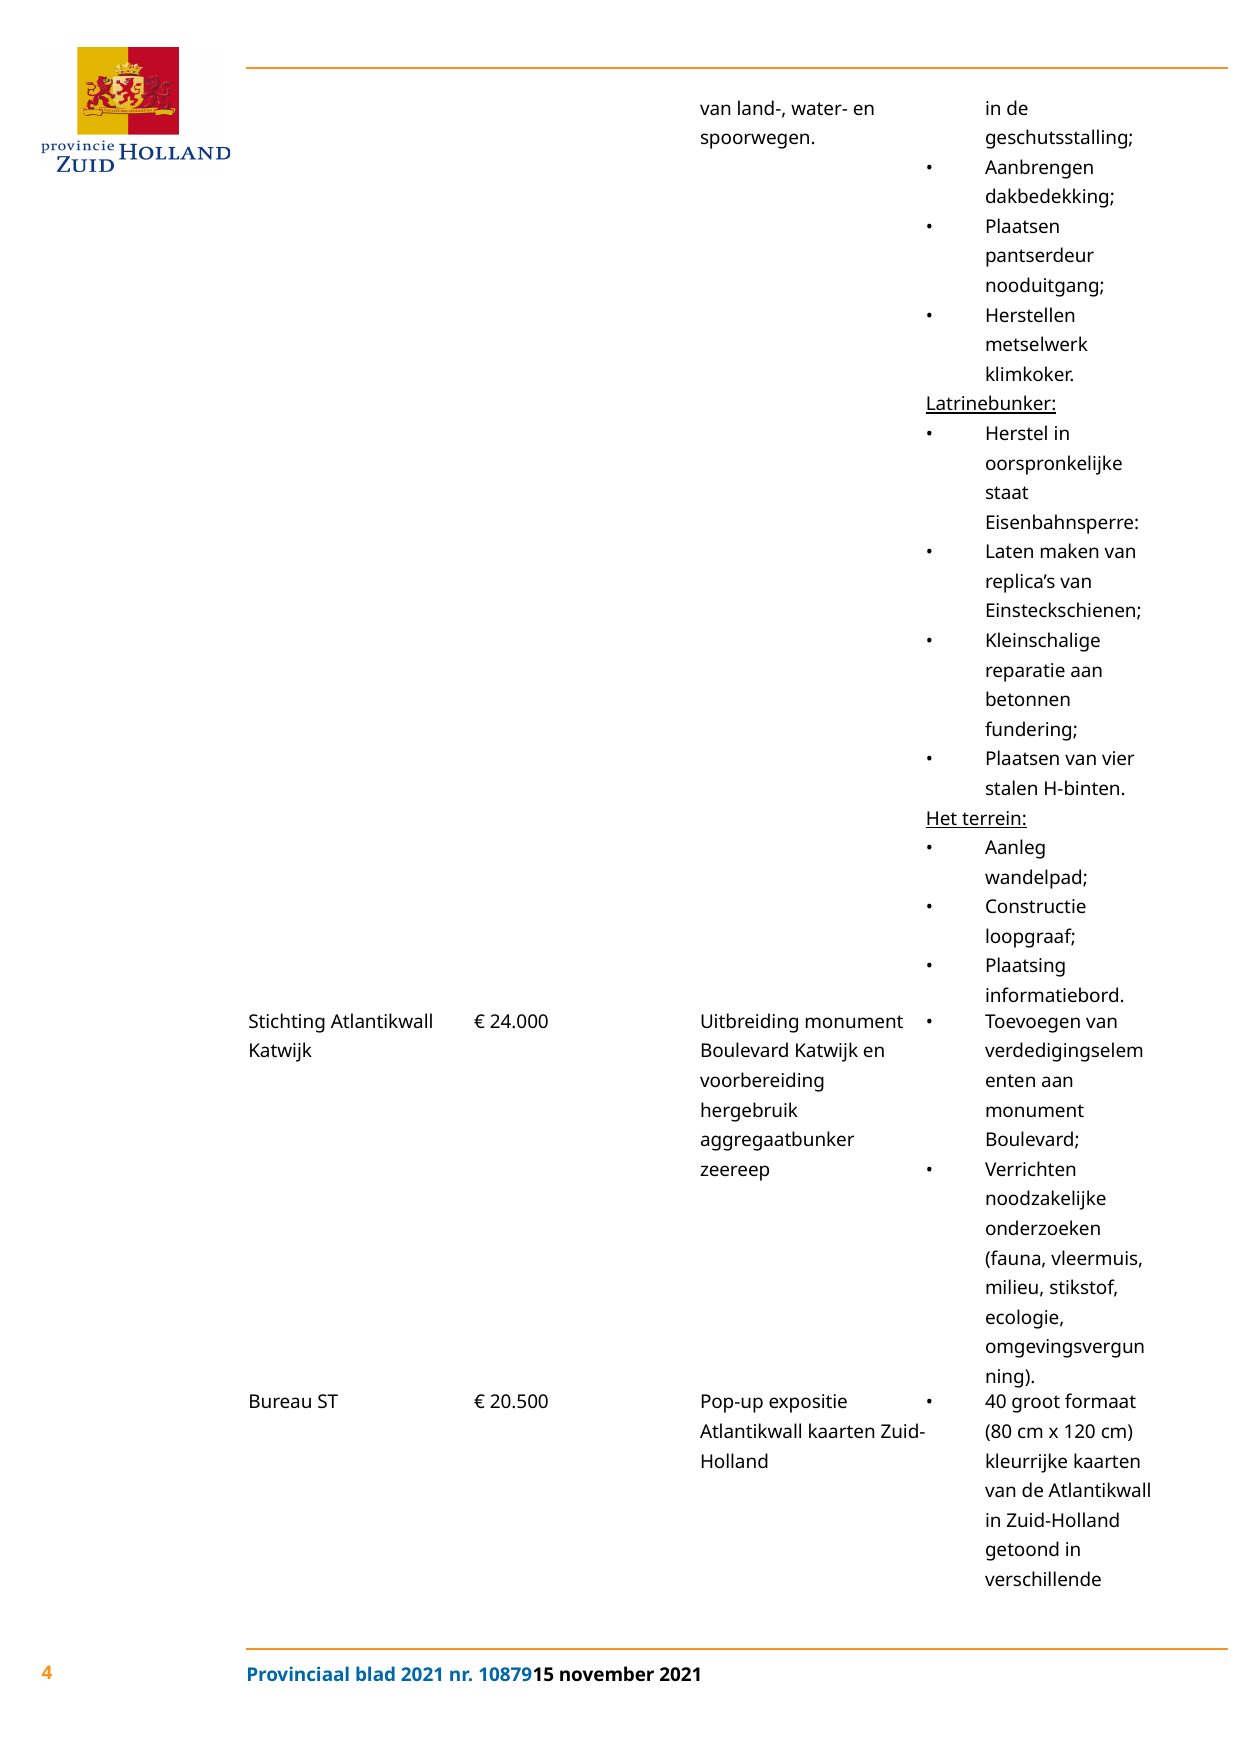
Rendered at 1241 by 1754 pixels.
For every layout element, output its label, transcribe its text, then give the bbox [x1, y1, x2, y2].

table_cell Toevoegen van verdedigingselementen aan monument Boulevard; Verrichten noodzakelijke onderzoeken (fauna, vleermuis, milieu, stikstof, ecologie, omgevingsvergunning). [926, 1008, 1152, 1389]
table_cell € 20.500 [474, 1389, 700, 1592]
table_cell 40 groot formaat (80 cm x 120 cm) kleurrijke kaarten van de Atlantikwall in Zuid-Holland getoond in verschillende [926, 1389, 1152, 1592]
table_cell [474, 95, 700, 1008]
table_cell Stichting Atlantikwall Katwijk [248, 1008, 474, 1389]
table_cell Uitbreiding monument Boulevard Katwijk en voorbereiding hergebruik aggregaatbunker zeereep [700, 1008, 926, 1389]
table_cell Bureau ST [248, 1389, 474, 1592]
picture [41, 47, 231, 172]
table_cell € 24.000 [474, 1008, 700, 1389]
table_cell [248, 95, 474, 1008]
table_cell van land-, water- en spoorwegen. [700, 95, 926, 1008]
table_cell Pop-up expositie Atlantikwall kaarten Zuid-Holland [700, 1389, 926, 1592]
table_cell in de geschutsstalling; Aanbrengen dakbedekking; Plaatsen pantserdeur nooduitgang; Herstellen metselwerk klimkoker. Latrinebunker: Herstel in oorspronkelijke staat Eisenbahnsperre: Laten maken van replica’s van Einsteckschienen; Kleinschalige reparatie aan betonnen fundering; Plaatsen van vier stalen H-binten. Het terrein: Aanleg wandelpad; Constructie loopgraaf; Plaatsing informatiebord. [926, 95, 1152, 1008]
